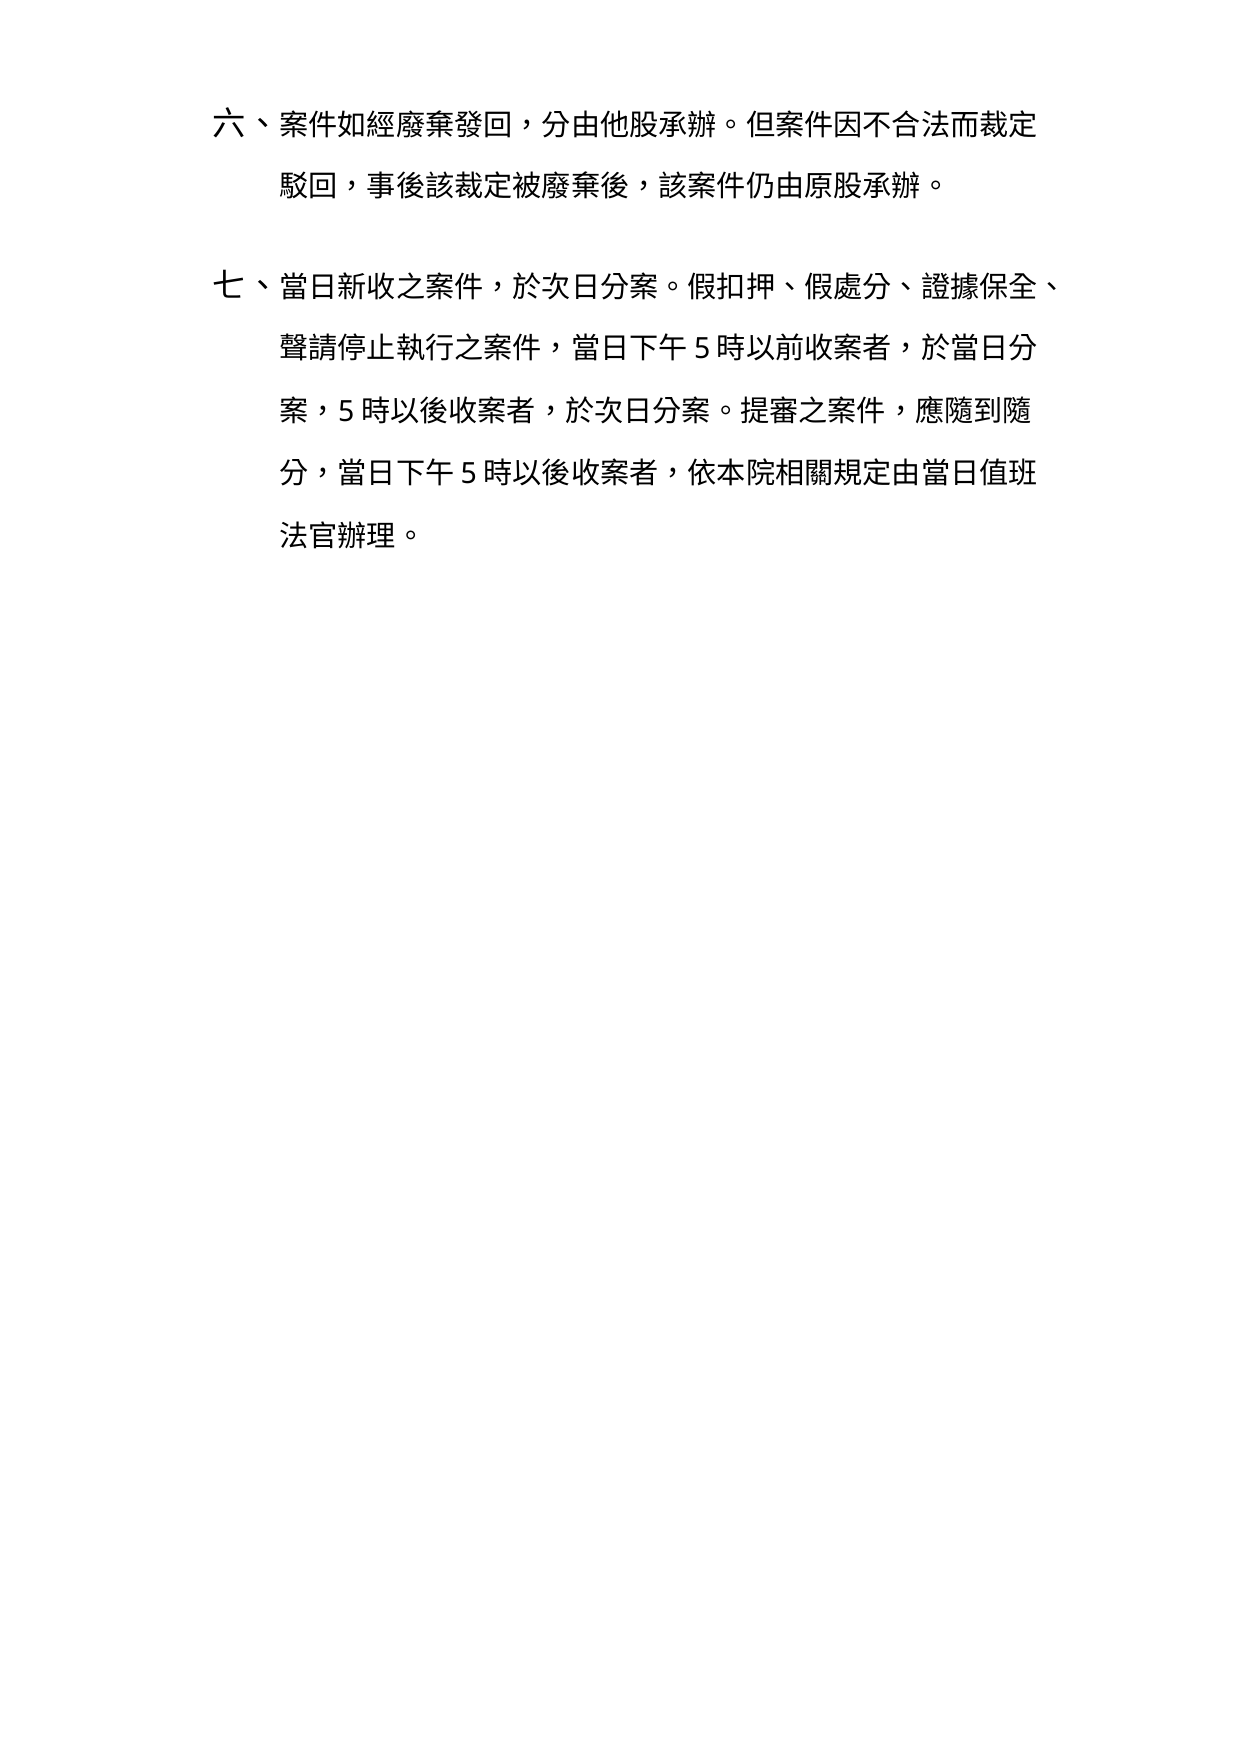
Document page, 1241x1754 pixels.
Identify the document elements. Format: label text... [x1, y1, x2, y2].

text 六、案件如經廢棄發回，分由他股承辦。但案件因不合法而裁定駁回，事後該裁定被廢棄後，該案件仍由原股承辦。 [212, 79, 1053, 204]
text 七、當日新收之案件，於次日分案。假扣押、假處分、證據保全、聲請停止執行之案件，當日下午5時以前收案者，於當日分案，5時以後收案者，於次日分案。提審之案件，應隨到隨分，當日下午5時以後收案者，依本院相關規定由當日值班法官辦理。 [212, 242, 1053, 554]
